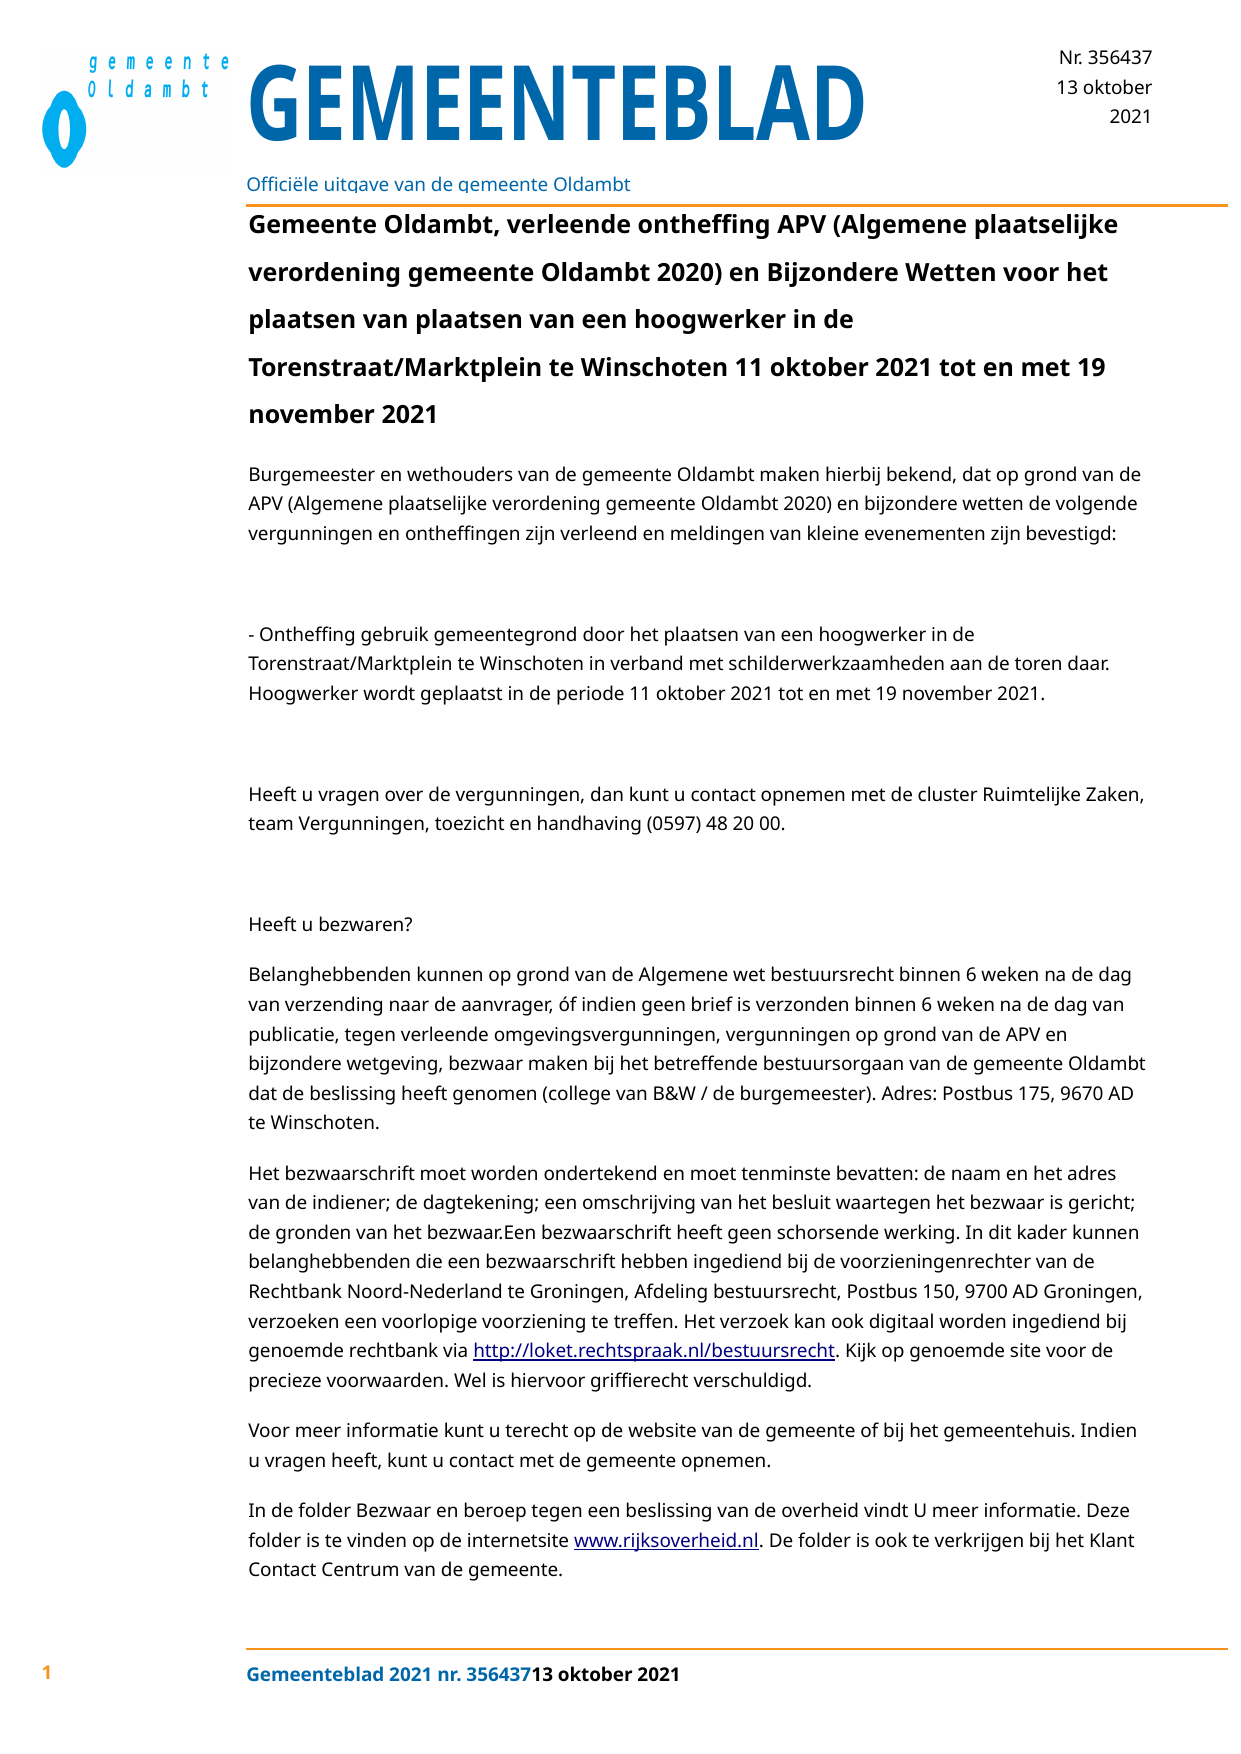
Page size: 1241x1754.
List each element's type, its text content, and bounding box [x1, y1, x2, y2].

text Burgemeester en wethouders van de gemeente Oldambt maken hierbij bekend, dat op grond van de APV (Algemene plaatselijke verordening gemeente Oldambt 2020) en bijzondere wetten de volgende vergunningen en ontheffingen zijn verleend en meldingen van kleine evenementen zijn bevestigd: [248, 461, 1152, 546]
text Heeft u vragen over de vergunningen, dan kunt u contact opnemen met de cluster Ruimtelijke Zaken, team Vergunningen, toezicht en handhaving (0597) 48 20 00. [248, 781, 1152, 836]
text Heeft u bezwaren? [248, 911, 1152, 937]
text Het bezwaarschrift moet worden ondertekend en moet tenminste bevatten: de naam en het adres van de indiener; de dagtekening; een omschrijving van het besluit waartegen het bezwaar is gericht; de gronden van het bezwaar.Een bezwaarschrift heeft geen schorsende werking. In dit kader kunnen belanghebbenden die een bezwaarschrift hebben ingediend bij de voorzieningenrechter van de Rechtbank Noord-Nederland te Groningen, Afdeling bestuursrecht, Postbus 150, 9700 AD Groningen, verzoeken een voorlopige voorziening te treffen. Het verzoek kan ook digitaal worden ingediend bij genoemde rechtbank via http://loket.rechtspraak.nl/bestuursrecht. Kijk op genoemde site voor de precieze voorwaarden. Wel is hiervoor griffierecht verschuldigd. [248, 1160, 1152, 1393]
text Belanghebbenden kunnen op grond van de Algemene wet bestuursrecht binnen 6 weken na de dag van verzending naar de aanvrager, óf indien geen brief is verzonden binnen 6 weken na de dag van publicatie, tegen verleende omgevingsvergunningen, vergunningen op grond van de APV en bijzondere wetgeving, bezwaar maken bij het betreffende bestuursorgaan van de gemeente Oldambt dat de beslissing heeft genomen (college van B&W / de burgemeester). Adres: Postbus 175, 9670 AD te Winschoten. [248, 962, 1152, 1135]
text Gemeente Oldambt, verleende ontheffing APV (Algemene plaatselijke verordening gemeente Oldambt 2020) en Bijzondere Wetten voor het plaatsen van plaatsen van een hoogwerker in de Torenstraat/Marktplein te Winschoten 11 oktober 2021 tot en met 19 november 2021 [248, 207, 1152, 431]
text - Ontheffing gebruik gemeentegrond door het plaatsen van een hoogwerker in de Torenstraat/Marktplein te Winschoten in verband met schilderwerkzaamheden aan de toren daar. Hoogwerker wordt geplaatst in de periode 11 oktober 2021 tot en met 19 november 2021. [248, 621, 1152, 706]
picture [41, 47, 231, 172]
text In de folder Bezwaar en beroep tegen een beslissing van de overheid vindt U meer informatie. Deze folder is te vinden op de internetsite www.rijksoverheid.nl. De folder is ook te verkrijgen bij het Klant Contact Centrum van de gemeente. [248, 1497, 1152, 1582]
text Voor meer informatie kunt u terecht op de website van de gemeente of bij het gemeentehuis. Indien u vragen heeft, kunt u contact met de gemeente opnemen. [248, 1417, 1152, 1473]
